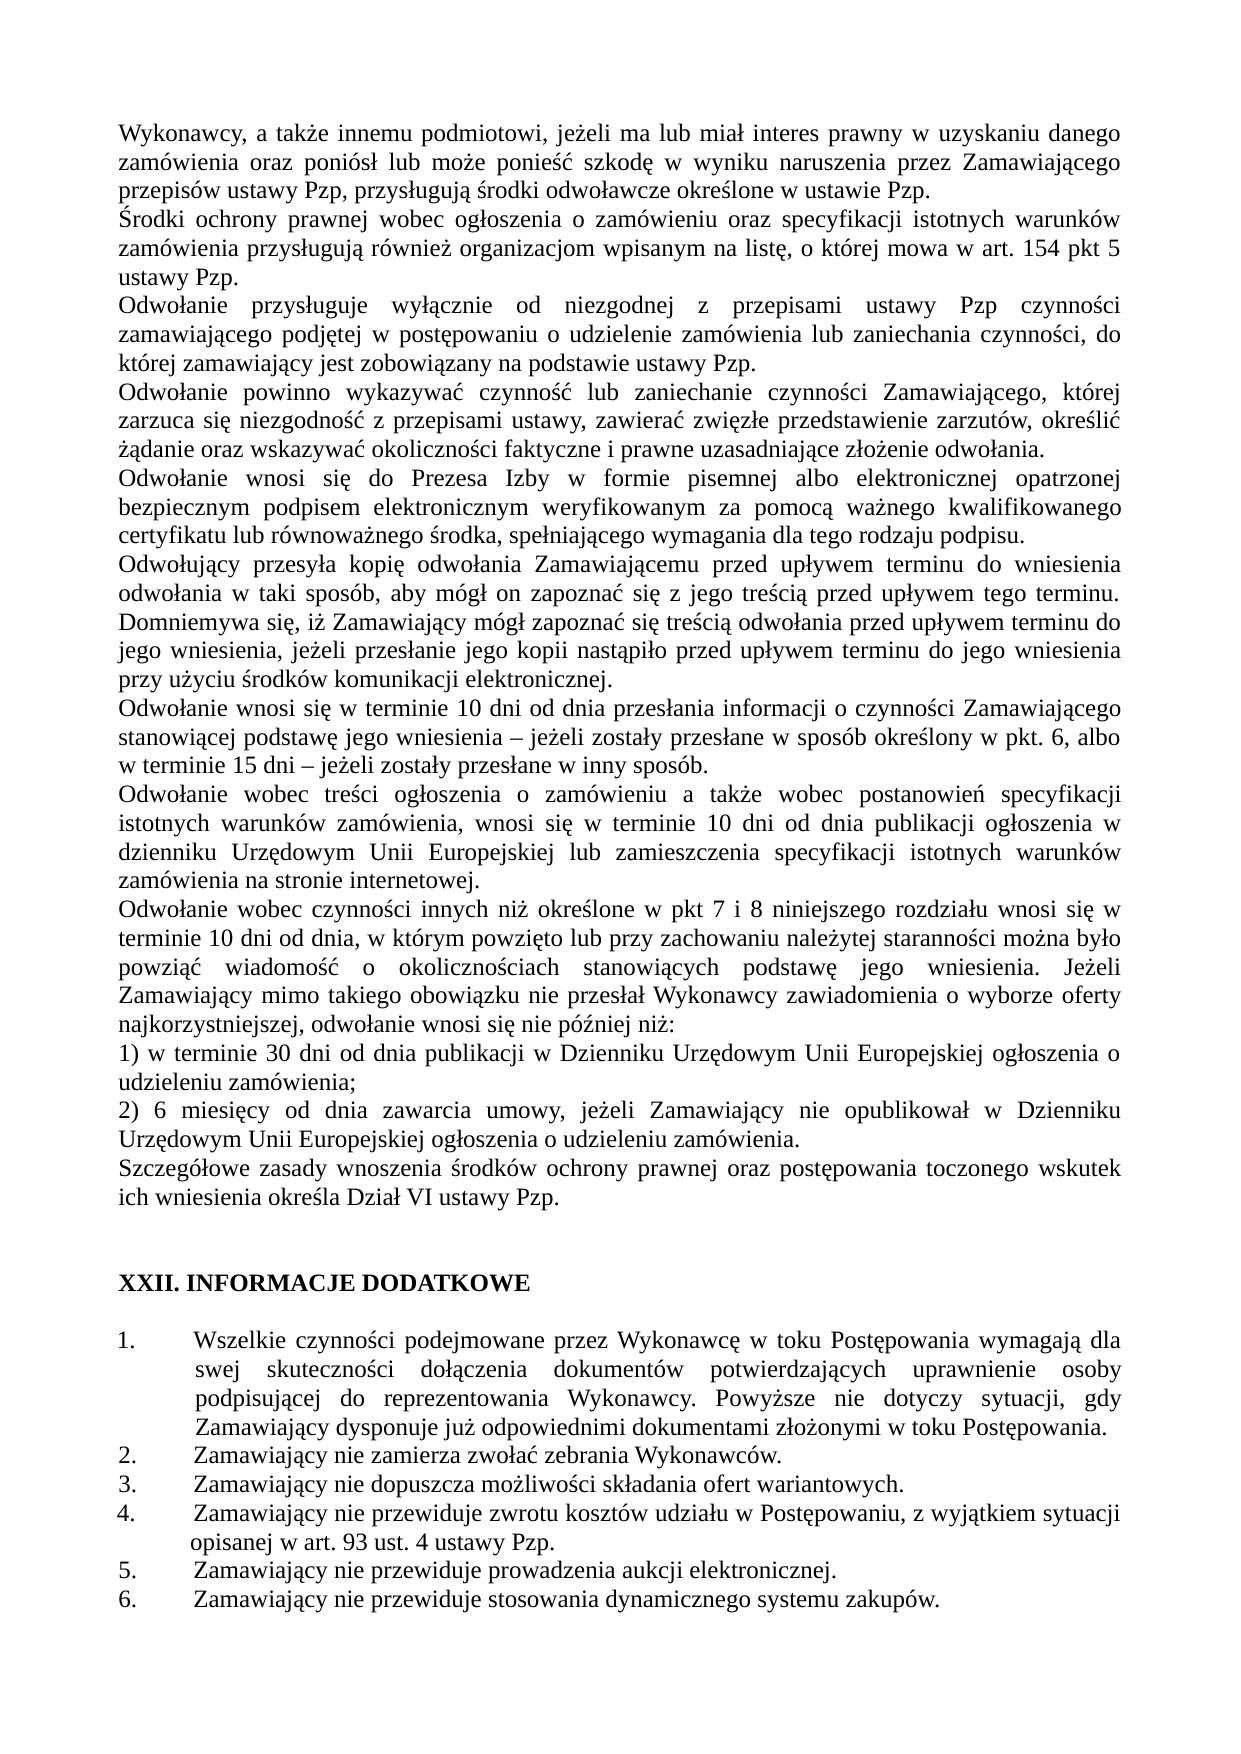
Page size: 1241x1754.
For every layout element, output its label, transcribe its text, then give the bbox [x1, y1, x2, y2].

list Zamawiający nie przewiduje stosowania dynamicznego systemu zakupów. [118, 1584, 1122, 1613]
text 1) w terminie 30 dni od dnia publikacji w Dzienniku Urzędowym Unii Europejskiej ogłoszenia o udzieleniu zamówienia; [118, 1038, 1122, 1096]
text Wykonawcy, a także innemu podmiotowi, jeżeli ma lub miał interes prawny w uzyskaniu danego zamówienia oraz poniósł lub może ponieść szkodę w wyniku naruszenia przez Zamawiającego przepisów ustawy Pzp, przysługują środki odwoławcze określone w ustawie Pzp. [118, 118, 1122, 204]
text Odwołanie przysługuje wyłącznie od niezgodnej z przepisami ustawy Pzp czynności zamawiającego podjętej w postępowaniu o udzielenie zamówienia lub zaniechania czynności, do której zamawiający jest zobowiązany na podstawie ustawy Pzp. [118, 291, 1122, 377]
list Zamawiający nie zamierza zwołać zebrania Wykonawców. [118, 1441, 1122, 1469]
list Wszelkie czynności podejmowane przez Wykonawcę w toku Postępowania wymagają dla swej skuteczności dołączenia dokumentów potwierdzających uprawnienie osoby podpisującej do reprezentowania Wykonawcy. Powyższe nie dotyczy sytuacji, gdy Zamawiający dysponuje już odpowiednimi dokumentami złożonymi w toku Postępowania. [117, 1326, 1122, 1441]
text Odwołanie wnosi się do Prezesa Izby w formie pisemnej albo elektronicznej opatrzonej bezpiecznym podpisem elektronicznym weryfikowanym za pomocą ważnego kwalifikowanego certyfikatu lub równoważnego środka, spełniającego wymagania dla tego rodzaju podpisu. [118, 463, 1122, 549]
text Środki ochrony prawnej wobec ogłoszenia o zamówieniu oraz specyfikacji istotnych warunków zamówienia przysługują również organizacjom wpisanym na listę, o której mowa w art. 154 pkt 5 ustawy Pzp. [118, 204, 1122, 291]
text Odwołanie wobec treści ogłoszenia o zamówieniu a także wobec postanowień specyfikacji istotnych warunków zamówienia, wnosi się w terminie 10 dni od dnia publikacji ogłoszenia w dzienniku Urzędowym Unii Europejskiej lub zamieszczenia specyfikacji istotnych warunków zamówienia na stronie internetowej. [118, 779, 1122, 894]
list Zamawiający nie dopuszcza możliwości składania ofert wariantowych. [118, 1469, 1122, 1498]
text 2) 6 miesięcy od dnia zawarcia umowy, jeżeli Zamawiający nie opublikował w Dzienniku Urzędowym Unii Europejskiej ogłoszenia o udzieleniu zamówienia. [118, 1096, 1122, 1153]
text Szczegółowe zasady wnoszenia środków ochrony prawnej oraz postępowania toczonego wskutek ich wniesienia określa Dział VI ustawy Pzp. [118, 1153, 1122, 1211]
text Odwołujący przesyła kopię odwołania Zamawiającemu przed upływem terminu do wniesienia odwołania w taki sposób, aby mógł on zapoznać się z jego treścią przed upływem tego terminu. Domniemywa się, iż Zamawiający mógł zapoznać się treścią odwołania przed upływem terminu do jego wniesienia, jeżeli przesłanie jego kopii nastąpiło przed upływem terminu do jego wniesienia przy użyciu środków komunikacji elektronicznej. [118, 549, 1122, 693]
text XXII. INFORMACJE DODATKOWE [118, 1268, 1122, 1297]
list Zamawiający nie przewiduje prowadzenia aukcji elektronicznej. [118, 1556, 1122, 1584]
text Odwołanie wobec czynności innych niż określone w pkt 7 i 8 niniejszego rozdziału wnosi się w terminie 10 dni od dnia, w którym powzięto lub przy zachowaniu należytej staranności można było powziąć wiadomość o okolicznościach stanowiących podstawę jego wniesienia. Jeżeli Zamawiający mimo takiego obowiązku nie przesłał Wykonawcy zawiadomienia o wyborze oferty najkorzystniejszej, odwołanie wnosi się nie później niż: [118, 894, 1122, 1038]
text Odwołanie wnosi się w terminie 10 dni od dnia przesłania informacji o czynności Zamawiającego stanowiącej podstawę jego wniesienia – jeżeli zostały przesłane w sposób określony w pkt. 6, albo w terminie 15 dni – jeżeli zostały przesłane w inny sposób. [118, 693, 1122, 779]
list Zamawiający nie przewiduje zwrotu kosztów udziału w Postępowaniu, z wyjątkiem sytuacji opisanej w art. 93 ust. 4 ustawy Pzp. [117, 1498, 1122, 1556]
text Odwołanie powinno wykazywać czynność lub zaniechanie czynności Zamawiającego, której zarzuca się niezgodność z przepisami ustawy, zawierać zwięzłe przedstawienie zarzutów, określić żądanie oraz wskazywać okoliczności faktyczne i prawne uzasadniające złożenie odwołania. [118, 377, 1122, 463]
